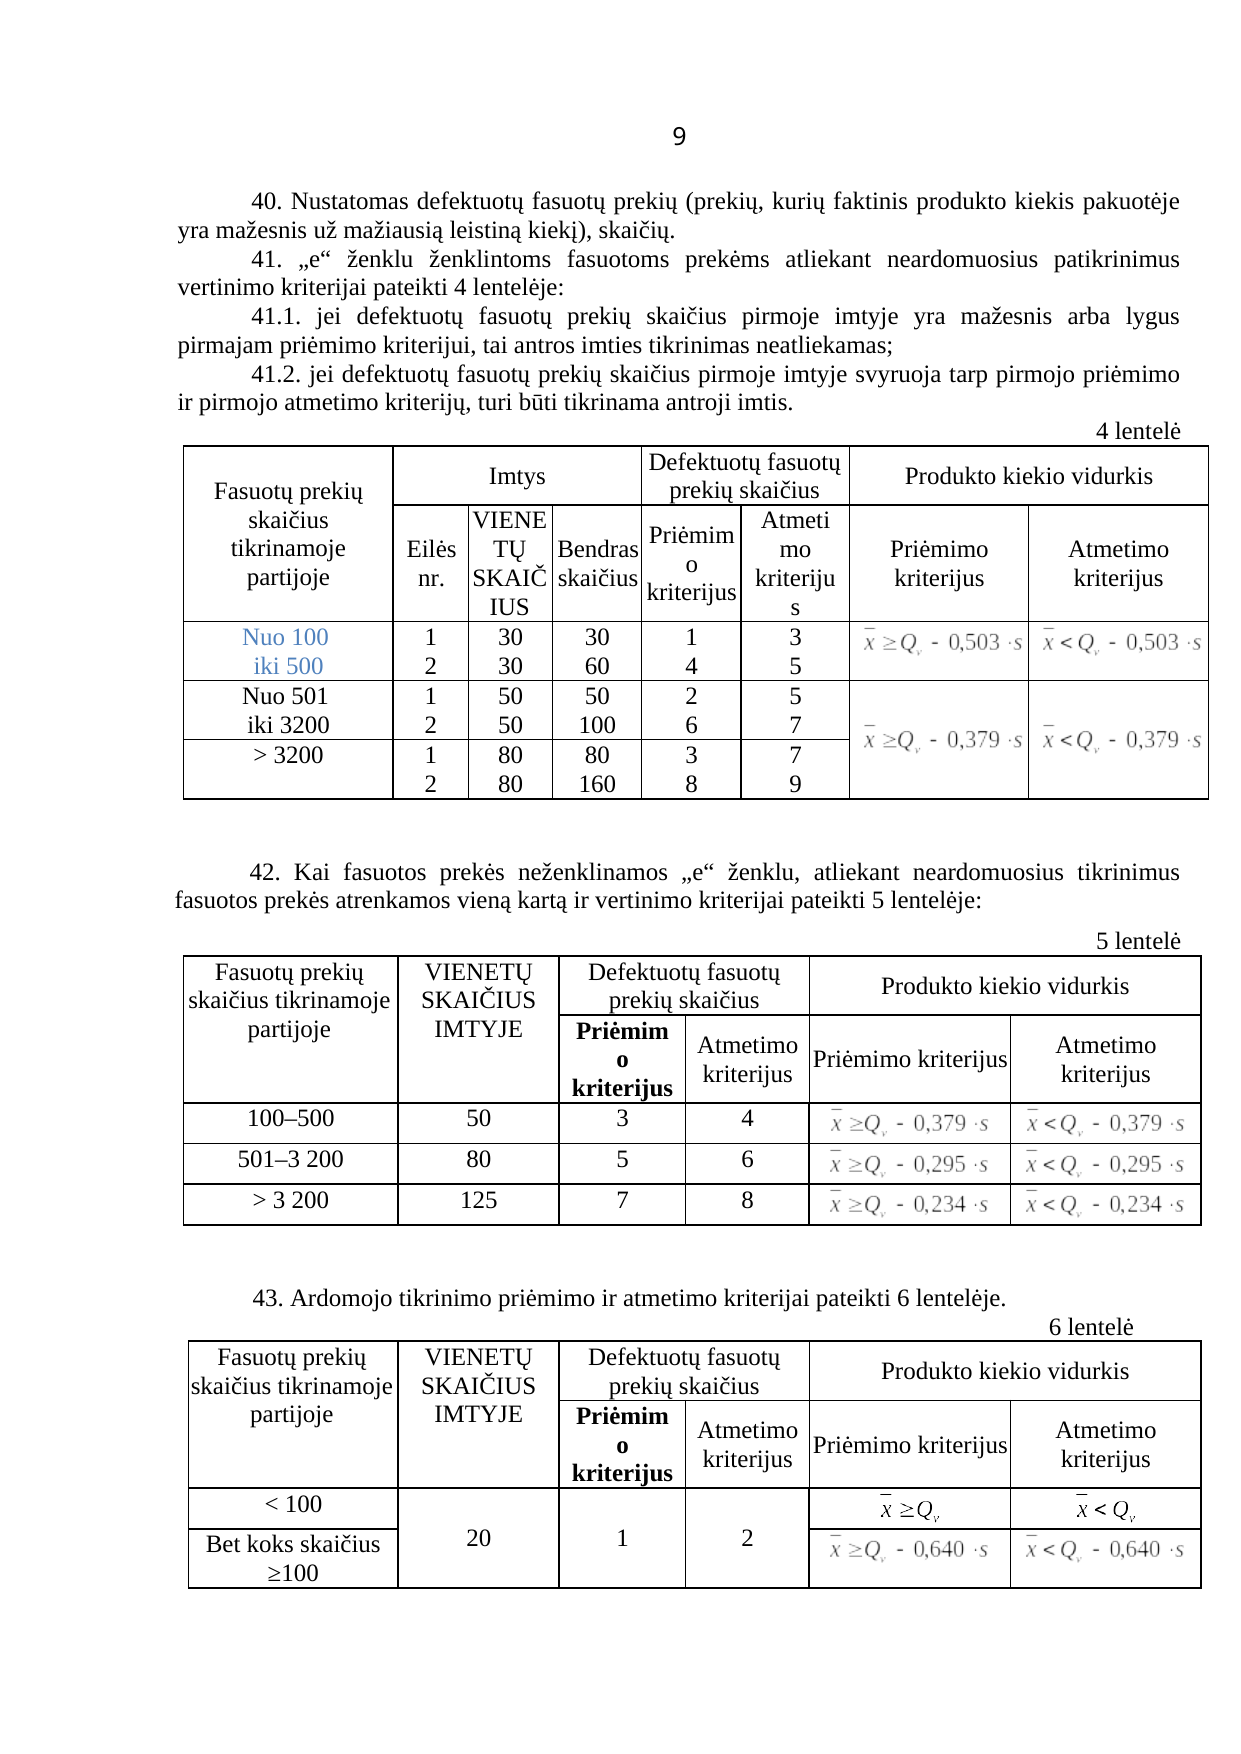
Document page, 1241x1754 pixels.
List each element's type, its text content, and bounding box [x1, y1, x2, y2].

table_header Vienetų skaičius imtyje [399, 1342, 558, 1487]
table_cell Priėmimo kriterijus [810, 1016, 1010, 1102]
table_cell 4 [686, 1104, 808, 1143]
table_header Fasuotų prekių skaičius tikrinamoje partijoje [184, 447, 392, 621]
table_cell 6 [686, 1144, 808, 1183]
table_cell Priėmimo kriterijus [810, 1401, 1010, 1487]
table_cell Priėmimo kriterijus [560, 1401, 685, 1487]
table_cell Atmetimo kriterijus [686, 1401, 809, 1487]
table_header Produkto kiekio vidurkis [850, 447, 1208, 504]
table_cell Nuo 501 iki 3200 [184, 681, 392, 739]
table_cell Vienetų skaičius [469, 506, 552, 621]
table_cell 50 [399, 1104, 558, 1143]
table_cell 5 [560, 1144, 685, 1183]
table_cell [810, 1489, 1010, 1528]
text 5 lentelė [174, 926, 1181, 955]
table_cell 1 2 [394, 740, 468, 798]
table_cell 3 5 [742, 622, 849, 680]
table_cell Atmetimo kriterijus [686, 1016, 809, 1102]
table_header Fasuotų prekių skaičius tikrinamoje partijoje [189, 1342, 397, 1487]
table_cell [850, 681, 1028, 798]
table_cell Priėmimo kriterijus [850, 506, 1028, 621]
table_cell Bet koks skaičius ≥100 [189, 1530, 397, 1587]
table_cell [1011, 1530, 1200, 1587]
table_cell 2 [686, 1489, 808, 1587]
table_header Vienetų skaičius imtyje [399, 957, 558, 1102]
table_cell > 3 200 [184, 1185, 397, 1224]
table_cell Atmetimo kriterijus [1029, 506, 1208, 621]
table_cell Bendras skaičius [553, 506, 641, 621]
table_cell 3 8 [642, 740, 740, 798]
table_cell 30 30 [469, 622, 552, 680]
table_cell Atmetimo kriterijus [1011, 1401, 1200, 1487]
table_header Defektuotų fasuotų prekių skaičius [560, 1342, 809, 1399]
table_cell 1 4 [642, 622, 740, 680]
table_cell [810, 1104, 1010, 1143]
table_cell 80 160 [553, 740, 641, 798]
table_header Defektuotų fasuotų prekių skaičius [560, 957, 809, 1014]
table_cell 100–500 [184, 1104, 397, 1143]
table_header Produkto kiekio vidurkis [810, 1342, 1200, 1399]
table_header Fasuotų prekių skaičius tikrinamoje partijoje [184, 957, 397, 1102]
table_cell 8 [686, 1185, 808, 1224]
table_cell 125 [399, 1185, 558, 1224]
table_cell 50 100 [553, 681, 641, 739]
table_cell Nuo 100 iki 500 [184, 622, 392, 680]
table_cell 20 [399, 1489, 558, 1587]
table_cell 1 2 [394, 681, 468, 739]
table_cell Priėmimo kriterijus [560, 1016, 685, 1102]
table_cell [810, 1185, 1010, 1224]
text 43. Ardomojo tikrinimo priėmimo ir atmetimo kriterijai pateikti 6 lentelėje. [177, 1283, 1181, 1312]
table_cell 80 80 [469, 740, 552, 798]
table_cell 1 2 [394, 622, 468, 680]
text 41. „e“ ženklu ženklintoms fasuotoms prekėms atliekant neardomuosius patikrinimus vertinimo kriterijai pateikti 4 lentelėje: [177, 244, 1181, 301]
table_cell 3 [560, 1104, 685, 1143]
table_cell [1011, 1185, 1200, 1224]
table_cell Priėmimo kriterijus [642, 506, 740, 621]
table_cell 2 6 [642, 681, 740, 739]
table_cell > 3200 [184, 740, 392, 798]
text 41.2. jei defektuotų fasuotų prekių skaičius pirmoje imtyje svyruoja tarp pirmojo priėmimo ir pirmojo atmetimo kriterijų, turi būti tikrinama antroji imtis. [177, 359, 1181, 416]
table_cell [850, 622, 1028, 680]
table_cell 7 9 [742, 740, 849, 798]
table_cell [1011, 1144, 1200, 1183]
text 4 lentelė [207, 416, 1181, 445]
table_cell 501–3 200 [184, 1144, 397, 1183]
table_cell [1011, 1489, 1200, 1528]
table_cell Atmetimo kriterijus [1011, 1016, 1200, 1102]
table_cell 5 7 [742, 681, 849, 739]
table_cell [1029, 681, 1208, 798]
table_cell Eilės nr. [394, 506, 468, 621]
table_cell Atmetimo kriterijus [742, 506, 849, 621]
table_header Produkto kiekio vidurkis [810, 957, 1200, 1014]
text 42. Kai fasuotos prekės neženklinamos „e“ ženklu, atliekant neardomuosius tikrinimus fasuotos prekės atrenkamos vieną kartą ir vertinimo kriterijai pateikti 5 lentelėje: [174, 857, 1181, 914]
table_cell 7 [560, 1185, 685, 1224]
text 40. Nustatomas defektuotų fasuotų prekių (prekių, kurių faktinis produkto kiekis pakuotėje yra mažesnis už mažiausią leistiną kiekį), skaičių. [177, 186, 1181, 244]
table_header Defektuotų fasuotų prekių skaičius [642, 447, 849, 504]
table_cell [1029, 622, 1208, 680]
table_cell < 100 [189, 1489, 397, 1528]
table_cell [810, 1530, 1010, 1587]
table_header Imtys [394, 447, 641, 504]
table_cell 30 60 [553, 622, 641, 680]
table_cell 1 [560, 1489, 685, 1587]
table_cell 50 50 [469, 681, 552, 739]
text 6 lentelė [177, 1312, 1181, 1340]
table_cell [810, 1144, 1010, 1183]
table_cell [1011, 1104, 1200, 1143]
table_cell 80 [399, 1144, 558, 1183]
text 41.1. jei defektuotų fasuotų prekių skaičius pirmoje imtyje yra mažesnis arba lygus pirmajam priėmimo kriterijui, tai antros imties tikrinimas neatliekamas; [177, 301, 1181, 359]
